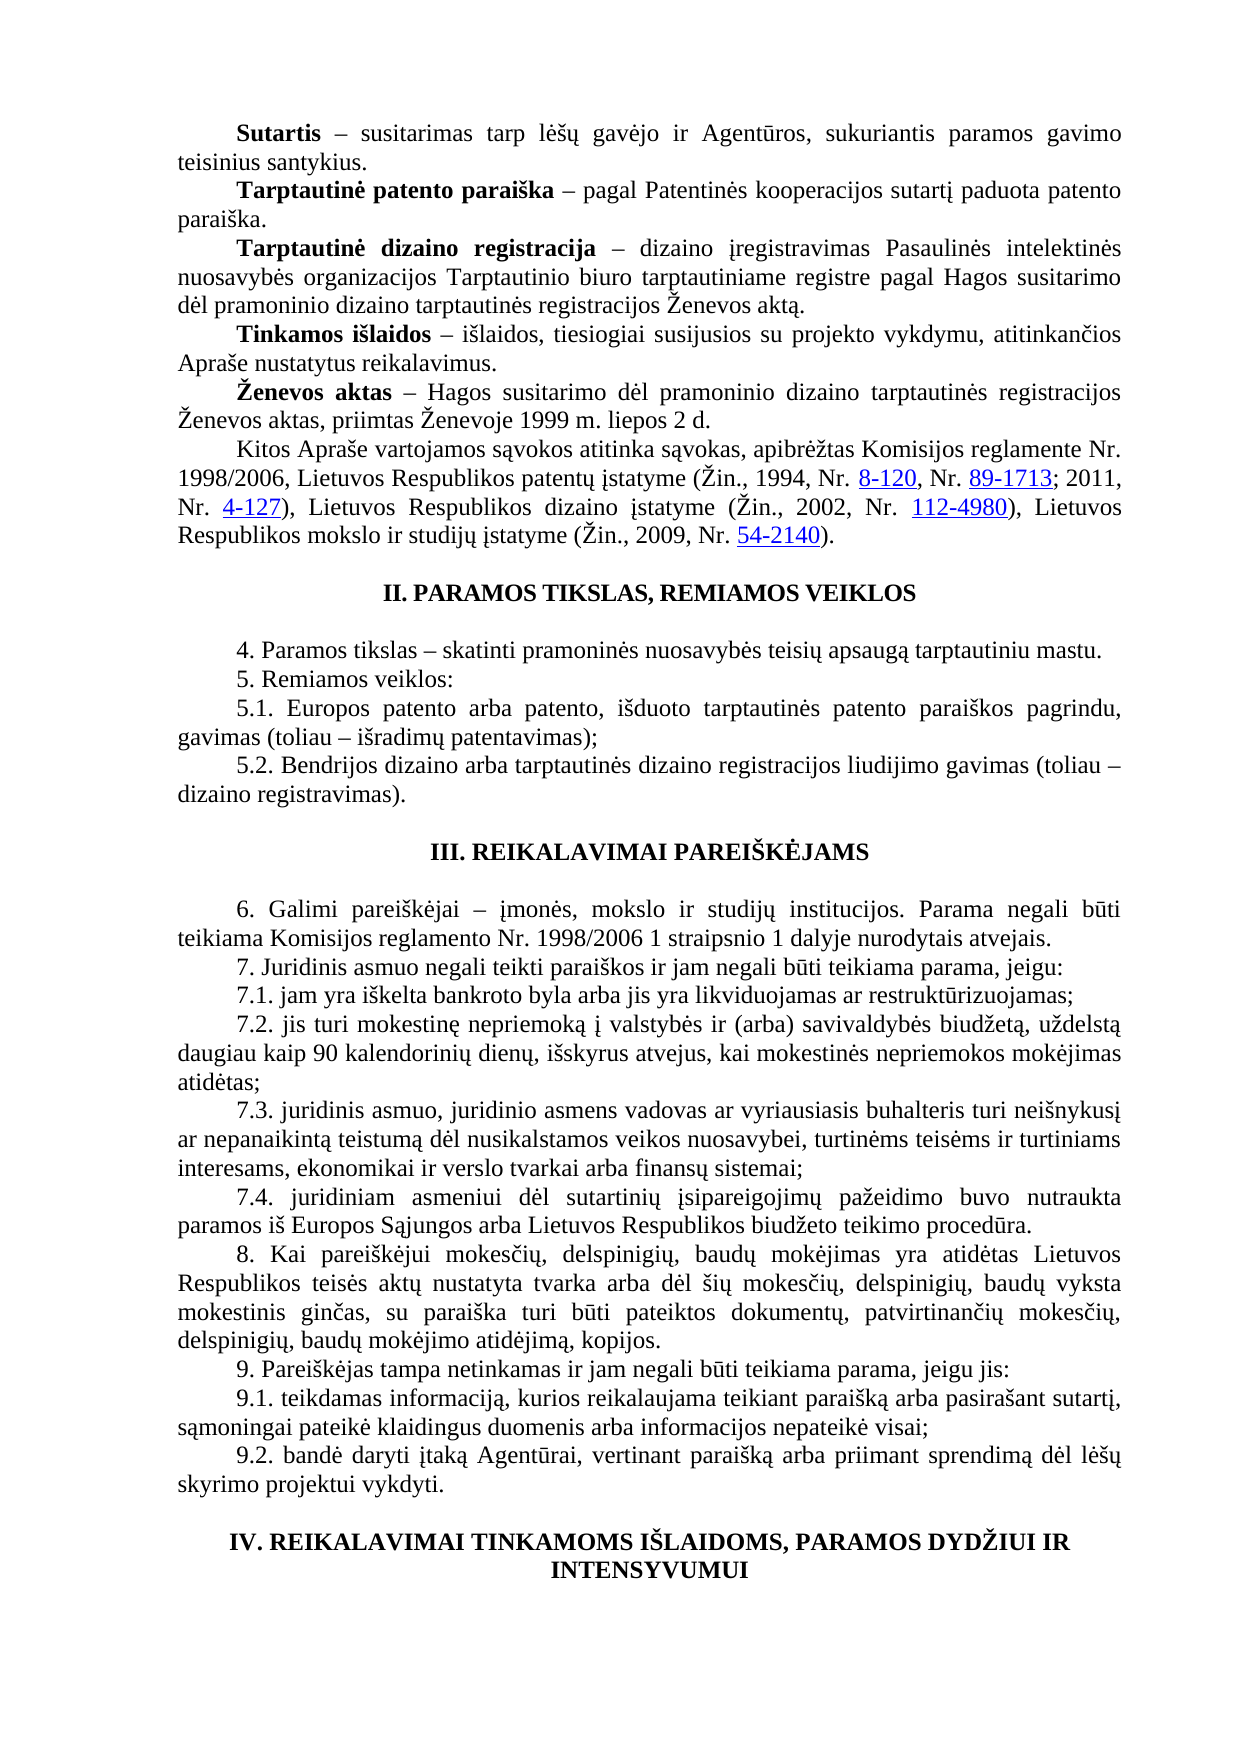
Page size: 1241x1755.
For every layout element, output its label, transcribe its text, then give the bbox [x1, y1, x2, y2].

text 8. Kai pareiškėjui mokesčių, delspinigių, baudų mokėjimas yra atidėtas Lietuvos Respublikos teisės aktų nustatyta tvarka arba dėl šių mokesčių, delspinigių, baudų vyksta mokestinis ginčas, su paraiška turi būti pateiktos dokumentų, patvirtinančių mokesčių, delspinigių, baudų mokėjimo atidėjimą, kopijos. [177, 1239, 1122, 1354]
text 7.3. juridinis asmuo, juridinio asmens vadovas ar vyriausiasis buhalteris turi neišnykusį ar nepanaikintą teistumą dėl nusikalstamos veikos nuosavybei, turtinėms teisėms ir turtiniams interesams, ekonomikai ir verslo tvarkai arba finansų sistemai; [177, 1096, 1122, 1182]
text Sutartis – susitarimas tarp lėšų gavėjo ir Agentūros, sukuriantis paramos gavimo teisinius santykius. [177, 118, 1122, 176]
text Ženevos aktas – Hagos susitarimo dėl pramoninio dizaino tarptautinės registracijos Ženevos aktas, priimtas Ženevoje 1999 m. liepos 2 d. [177, 377, 1122, 434]
text 9.1. teikdamas informaciją, kurios reikalaujama teikiant paraišką arba pasirašant sutartį, sąmoningai pateikė klaidingus duomenis arba informacijos nepateikė visai; [177, 1383, 1122, 1441]
text III. REIKALAVIMAI PAREIŠKĖJAMS [177, 837, 1122, 866]
text 7. Juridinis asmuo negali teikti paraiškos ir jam negali būti teikiama parama, jeigu: [177, 952, 1122, 981]
text 4. Paramos tikslas – skatinti pramoninės nuosavybės teisių apsaugą tarptautiniu mastu. [177, 636, 1122, 664]
text 7.1. jam yra iškelta bankroto byla arba jis yra likviduojamas ar restruktūrizuojamas; [177, 981, 1122, 1009]
text Tinkamos išlaidos – išlaidos, tiesiogiai susijusios su projekto vykdymu, atitinkančios Apraše nustatytus reikalavimus. [177, 319, 1122, 377]
text 7.4. juridiniam asmeniui dėl sutartinių įsipareigojimų pažeidimo buvo nutraukta paramos iš Europos Sąjungos arba Lietuvos Respublikos biudžeto teikimo procedūra. [177, 1182, 1122, 1239]
text 5.2. Bendrijos dizaino arba tarptautinės dizaino registracijos liudijimo gavimas (toliau – dizaino registravimas). [177, 751, 1122, 808]
text IV. REIKALAVIMAI TINKAMOMS IŠLAIDOMS, PARAMOS DYDŽIUI IR INTENSYVUMUI [177, 1527, 1122, 1584]
text 5.1. Europos patento arba patento, išduoto tarptautinės patento paraiškos pagrindu, gavimas (toliau – išradimų patentavimas); [177, 693, 1122, 751]
text 7.2. jis turi mokestinę nepriemoką į valstybės ir (arba) savivaldybės biudžetą, uždelstą daugiau kaip 90 kalendorinių dienų, išskyrus atvejus, kai mokestinės nepriemokos mokėjimas atidėtas; [177, 1009, 1122, 1096]
text 9. Pareiškėjas tampa netinkamas ir jam negali būti teikiama parama, jeigu jis: [177, 1354, 1122, 1383]
text 9.2. bandė daryti įtaką Agentūrai, vertinant paraišką arba priimant sprendimą dėl lėšų skyrimo projektui vykdyti. [177, 1441, 1122, 1498]
text Kitos Apraše vartojamos sąvokos atitinka sąvokas, apibrėžtas Komisijos reglamente Nr. 1998/2006, Lietuvos Respublikos patentų įstatyme (Žin., 1994, Nr. 8-120, Nr. 89-1713; 2011, Nr. 4-127), Lietuvos Respublikos dizaino įstatyme (Žin., 2002, Nr. 112-4980), Lietuvos Respublikos mokslo ir studijų įstatyme (Žin., 2009, Nr. 54-2140). [177, 434, 1122, 549]
text 5. Remiamos veiklos: [177, 664, 1122, 693]
text Tarptautinė dizaino registracija – dizaino įregistravimas Pasaulinės intelektinės nuosavybės organizacijos Tarptautinio biuro tarptautiniame registre pagal Hagos susitarimo dėl pramoninio dizaino tarptautinės registracijos Ženevos aktą. [177, 233, 1122, 319]
text 6. Galimi pareiškėjai – įmonės, mokslo ir studijų institucijos. Parama negali būti teikiama Komisijos reglamento Nr. 1998/2006 1 straipsnio 1 dalyje nurodytais atvejais. [177, 894, 1122, 952]
text Tarptautinė patento paraiška – pagal Patentinės kooperacijos sutartį paduota patento paraiška. [177, 176, 1122, 233]
text II. paramos TIKSLAS, REMIAMOS VEIKLOS [177, 578, 1122, 607]
